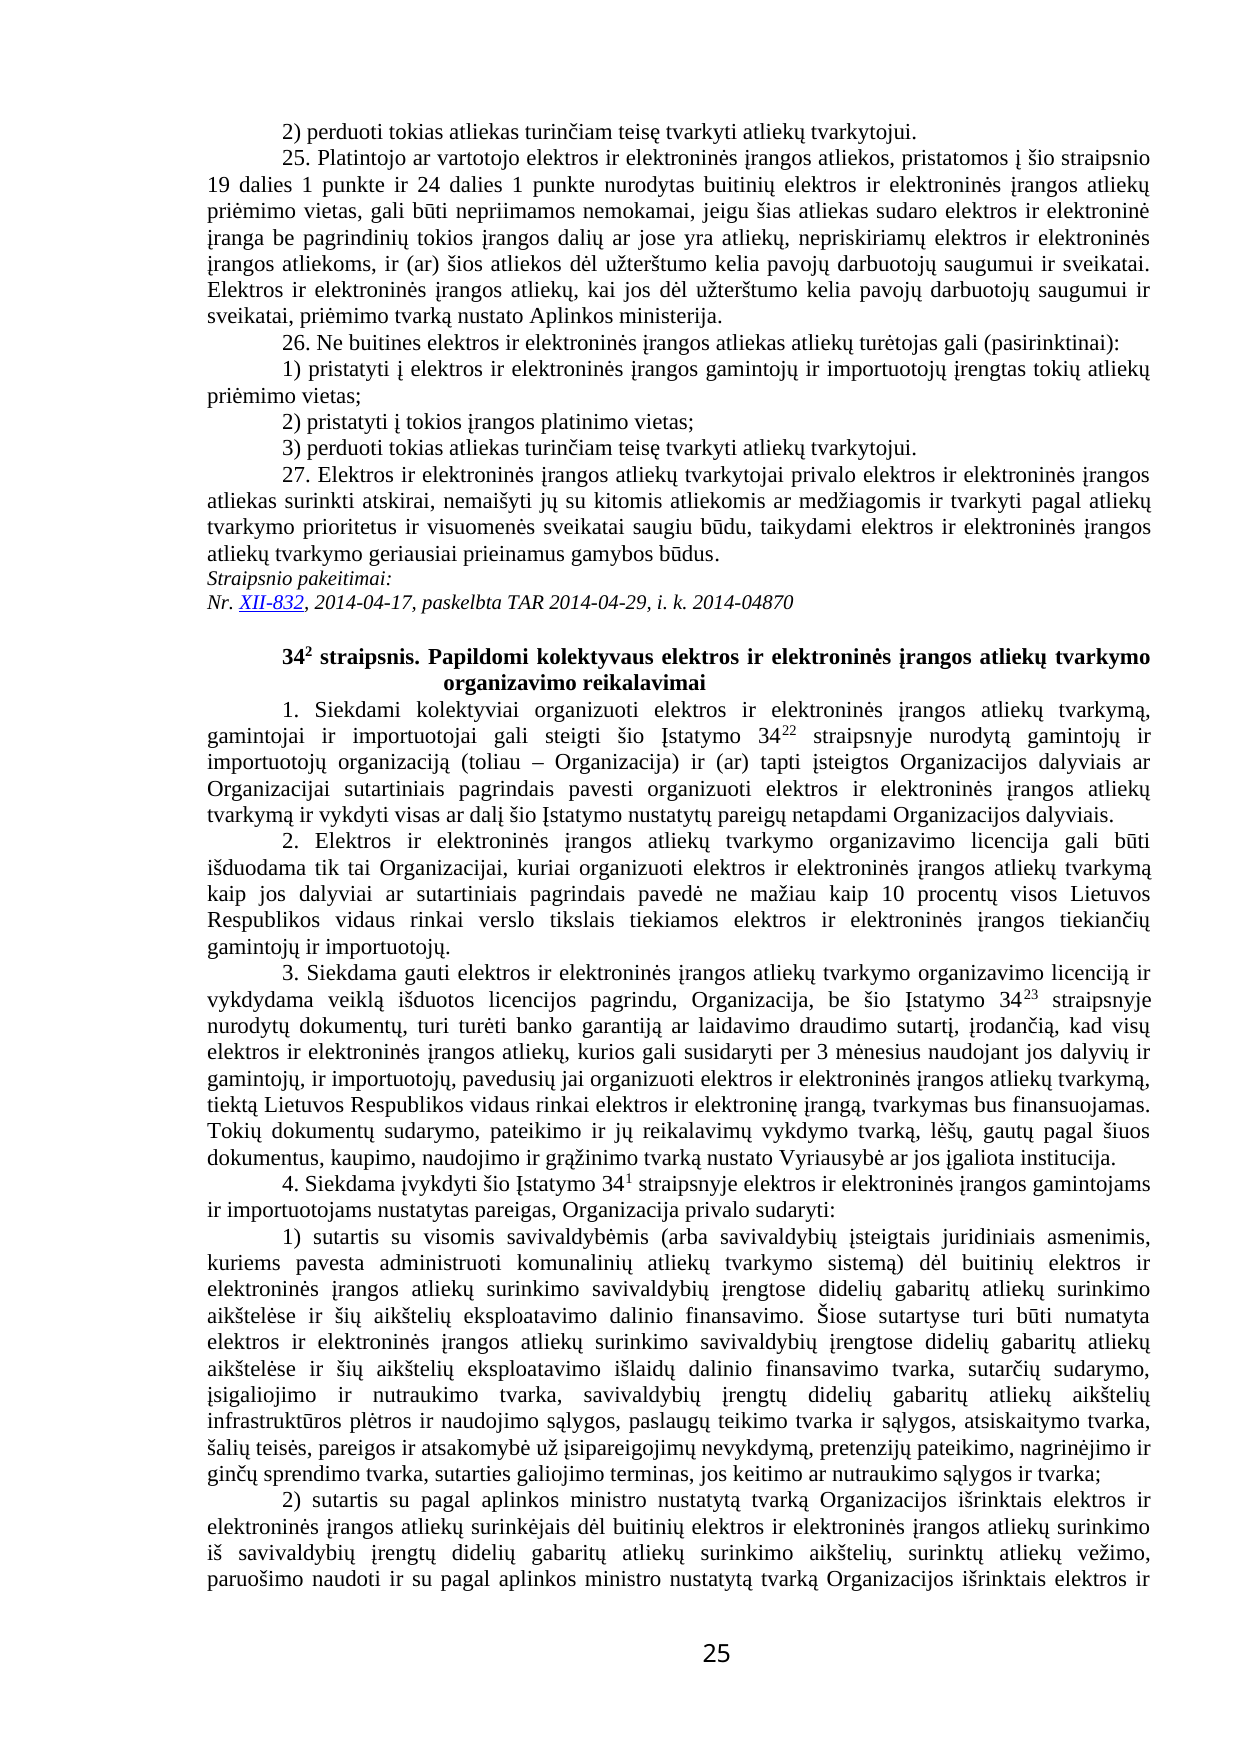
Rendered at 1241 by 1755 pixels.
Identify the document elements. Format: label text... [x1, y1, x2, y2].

text 3. Siekdama gauti elektros ir elektroninės įrangos atliekų tvarkymo organizavimo licenciją ir vykdydama veiklą išduotos licencijos pagrindu, Organizacija, be šio Įstatymo 3423 straipsnyje nurodytų dokumentų, turi turėti banko garantiją ar laidavimo draudimo sutartį, įrodančią, kad visų elektros ir elektroninės įrangos atliekų, kurios gali susidaryti per 3 mėnesius naudojant jos dalyvių ir gamintojų, ir importuotojų, pavedusių jai organizuoti elektros ir elektroninės įrangos atliekų tvarkymą, tiektą Lietuvos Respublikos vidaus rinkai elektros ir elektroninę įrangą, tvarkymas bus finansuojamas. Tokių dokumentų sudarymo, pateikimo ir jų reikalavimų vykdymo tvarką, lėšų, gautų pagal šiuos dokumentus, kaupimo, naudojimo ir grąžinimo tvarką nustato Vyriausybė ar jos įgaliota institucija. [207, 959, 1152, 1170]
text 4. Siekdama įvykdyti šio Įstatymo 341 straipsnyje elektros ir elektroninės įrangos gamintojams ir importuotojams nustatytas pareigas, Organizacija privalo sudaryti: [207, 1170, 1152, 1223]
text 2. Elektros ir elektroninės įrangos atliekų tvarkymo organizavimo licencija gali būti išduodama tik tai Organizacijai, kuriai organizuoti elektros ir elektroninės įrangos atliekų tvarkymą kaip jos dalyviai ar sutartiniais pagrindais pavedė ne mažiau kaip 10 procentų visos Lietuvos Respublikos vidaus rinkai verslo tikslais tiekiamos elektros ir elektroninės įrangos tiekiančių gamintojų ir importuotojų. [207, 827, 1152, 959]
text Straipsnio pakeitimai: [207, 566, 1152, 590]
text 25. Platintojo ar vartotojo elektros ir elektroninės įrangos atliekos, pristatomos į šio straipsnio 19 dalies 1 punkte ir 24 dalies 1 punkte nurodytas buitinių elektros ir elektroninės įrangos atliekų priėmimo vietas, gali būti nepriimamos nemokamai, jeigu šias atliekas sudaro elektros ir elektroninė įranga be pagrindinių tokios įrangos dalių ar jose yra atliekų, nepriskiriamų elektros ir elektroninės įrangos atliekoms, ir (ar) šios atliekos dėl užterštumo kelia pavojų darbuotojų saugumui ir sveikatai. Elektros ir elektroninės įrangos atliekų, kai jos dėl užterštumo kelia pavojų darbuotojų saugumui ir sveikatai, priėmimo tvarką nustato Aplinkos ministerija. [207, 144, 1152, 329]
text 26. Ne buitines elektros ir elektroninės įrangos atliekas atliekų turėtojas gali (pasirinktinai): [207, 329, 1152, 355]
text 2) perduoti tokias atliekas turinčiam teisę tvarkyti atliekų tvarkytojui. [207, 118, 1152, 144]
text 342 straipsnis. Papildomi kolektyvaus elektros ir elektroninės įrangos atliekų tvarkymo organizavimo reikalavimai [282, 643, 1152, 696]
text 1. Siekdami kolektyviai organizuoti elektros ir elektroninės įrangos atliekų tvarkymą, gamintojai ir importuotojai gali steigti šio Įstatymo 3422 straipsnyje nurodytą gamintojų ir importuotojų organizaciją (toliau – Organizacija) ir (ar) tapti įsteigtos Organizacijos dalyviais ar Organizacijai sutartiniais pagrindais pavesti organizuoti elektros ir elektroninės įrangos atliekų tvarkymą ir vykdyti visas ar dalį šio Įstatymo nustatytų pareigų netapdami Organizacijos dalyviais. [207, 696, 1152, 827]
text 3) perduoti tokias atliekas turinčiam teisę tvarkyti atliekų tvarkytojui. [207, 434, 1152, 461]
text Nr. XII-832, 2014-04-17, paskelbta TAR 2014-04-29, i. k. 2014-04870 [207, 590, 1152, 614]
text 2) sutartis su pagal aplinkos ministro nustatytą tvarką Organizacijos išrinktais elektros ir elektroninės įrangos atliekų surinkėjais dėl buitinių elektros ir elektroninės įrangos atliekų surinkimo iš savivaldybių įrengtų didelių gabaritų atliekų surinkimo aikštelių, surinktų atliekų vežimo, paruošimo naudoti ir su pagal aplinkos ministro nustatytą tvarką Organizacijos išrinktais elektros ir [207, 1486, 1152, 1592]
text 1) sutartis su visomis savivaldybėmis (arba savivaldybių įsteigtais juridiniais asmenimis, kuriems pavesta administruoti komunalinių atliekų tvarkymo sistemą) dėl buitinių elektros ir elektroninės įrangos atliekų surinkimo savivaldybių įrengtose didelių gabaritų atliekų surinkimo aikštelėse ir šių aikštelių eksploatavimo dalinio finansavimo. Šiose sutartyse turi būti numatyta elektros ir elektroninės įrangos atliekų surinkimo savivaldybių įrengtose didelių gabaritų atliekų aikštelėse ir šių aikštelių eksploatavimo išlaidų dalinio finansavimo tvarka, sutarčių sudarymo, įsigaliojimo ir nutraukimo tvarka, savivaldybių įrengtų didelių gabaritų atliekų aikštelių infrastruktūros plėtros ir naudojimo sąlygos, paslaugų teikimo tvarka ir sąlygos, atsiskaitymo tvarka, šalių teisės, pareigos ir atsakomybė už įsipareigojimų nevykdymą, pretenzijų pateikimo, nagrinėjimo ir ginčų sprendimo tvarka, sutarties galiojimo terminas, jos keitimo ar nutraukimo sąlygos ir tvarka; [207, 1223, 1152, 1486]
text 27. Elektros ir elektroninės įrangos atliekų tvarkytojai privalo elektros ir elektroninės įrangos atliekas surinkti atskirai, nemaišyti jų su kitomis atliekomis ar medžiagomis ir tvarkyti pagal atliekų tvarkymo prioritetus ir visuomenės sveikatai saugiu būdu, taikydami elektros ir elektroninės įrangos atliekų tvarkymo geriausiai prieinamus gamybos būdus. [207, 461, 1152, 566]
text 1) pristatyti į elektros ir elektroninės įrangos gamintojų ir importuotojų įrengtas tokių atliekų priėmimo vietas; [207, 355, 1152, 408]
text 2) pristatyti į tokios įrangos platinimo vietas; [207, 408, 1152, 434]
